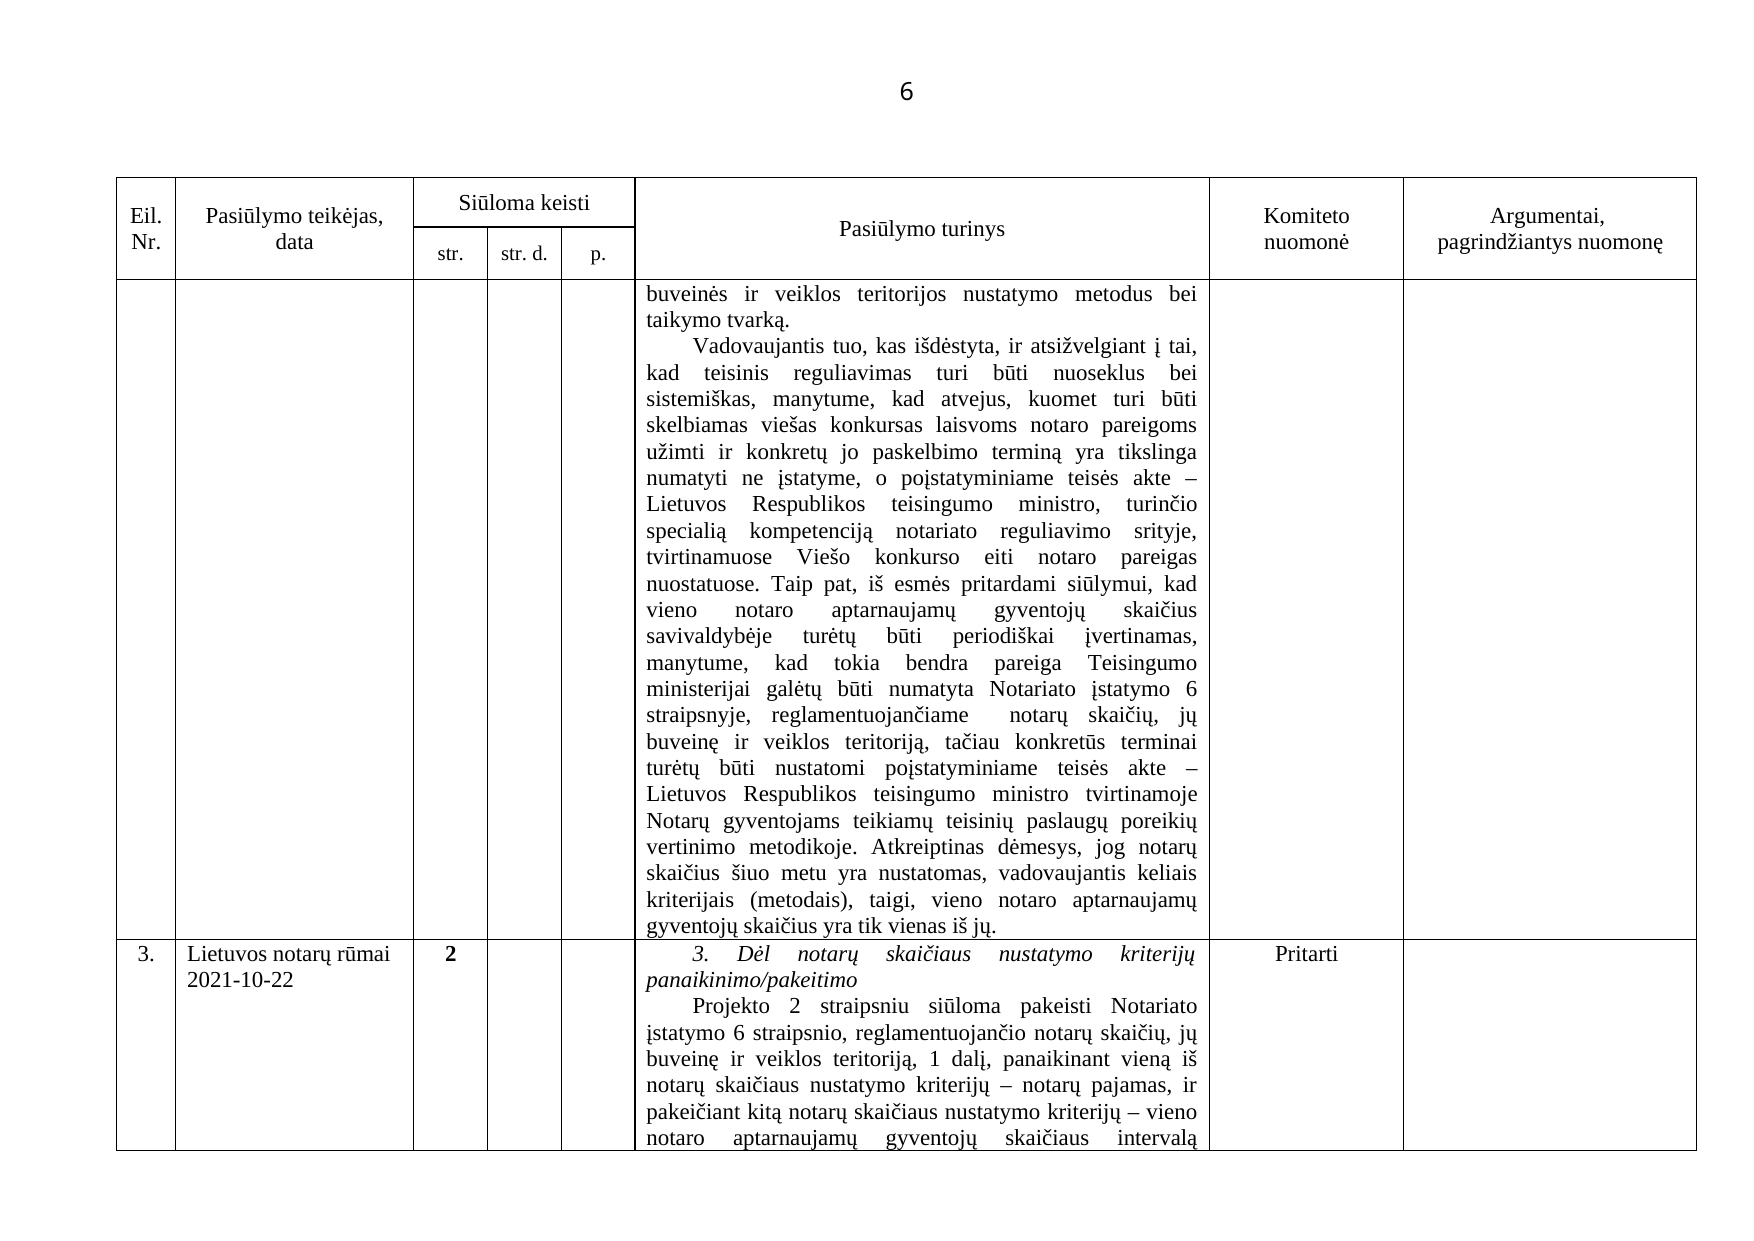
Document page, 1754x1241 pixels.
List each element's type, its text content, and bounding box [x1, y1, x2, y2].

table_cell [1404, 280, 1696, 938]
table_cell 2 [414, 940, 487, 1150]
table_cell [117, 280, 175, 938]
table_cell [488, 940, 561, 1150]
table_cell buveinės ir veiklos teritorijos nustatymo metodus bei taikymo tvarką. Vadovaujantis tuo, kas išdėstyta, ir atsižvelgiant į tai, kad teisinis reguliavimas turi būti nuoseklus bei sistemiškas, manytume, kad atvejus, kuomet turi būti skelbiamas viešas konkursas laisvoms notaro pareigoms užimti ir konkretų jo paskelbimo terminą yra tikslinga numatyti ne įstatyme, o poįstatyminiame teisės akte – Lietuvos Respublikos teisingumo ministro, turinčio specialią kompetenciją notariato reguliavimo srityje, tvirtinamuose Viešo konkurso eiti notaro pareigas nuostatuose. Taip pat, iš esmės pritardami siūlymui, kad vieno notaro aptarnaujamų gyventojų skaičius savivaldybėje turėtų būti periodiškai įvertinamas, manytume, kad tokia bendra pareiga Teisingumo ministerijai galėtų būti numatyta Notariato įstatymo 6 straipsnyje, reglamentuojančiame notarų skaičių, jų buveinę ir veiklos teritoriją, tačiau konkretūs terminai turėtų būti nustatomi poįstatyminiame teisės akte – Lietuvos Respublikos teisingumo ministro tvirtinamoje Notarų gyventojams teikiamų teisinių paslaugų poreikių vertinimo metodikoje. Atkreiptinas dėmesys, jog notarų skaičius šiuo metu yra nustatomas, vadovaujantis keliais kriterijais (metodais), taigi, vieno notaro aptarnaujamų gyventojų skaičius yra tik vienas iš jų. [636, 280, 1209, 938]
table_header Pasiūlymo turinys [636, 178, 1209, 279]
table_cell [562, 940, 634, 1150]
table_header Siūloma keisti [414, 178, 634, 226]
table_cell Pritarti [1210, 940, 1403, 1150]
table_cell [1210, 280, 1403, 938]
table_header Komiteto nuomonė [1210, 178, 1403, 279]
table_cell [1404, 940, 1696, 1150]
table_cell 3. [117, 940, 175, 1150]
table_header Argumentai, pagrindžiantys nuomonę [1404, 178, 1696, 279]
table_cell [176, 280, 413, 938]
table_cell [562, 280, 634, 938]
table_header Pasiūlymo teikėjas, data [176, 178, 413, 279]
table_cell 3. Dėl notarų skaičiaus nustatymo kriterijų panaikinimo/pakeitimo Projekto 2 straipsniu siūloma pakeisti Notariato įstatymo 6 straipsnio, reglamentuojančio notarų skaičių, jų buveinę ir veiklos teritoriją, 1 dalį, panaikinant vieną iš notarų skaičiaus nustatymo kriterijų – notarų pajamas, ir pakeičiant kitą notarų skaičiaus nustatymo kriterijų – vieno notaro aptarnaujamų gyventojų skaičiaus intervalą [636, 940, 1209, 1150]
table_cell [414, 280, 487, 938]
table_header Eil. Nr. [117, 178, 175, 279]
table_cell p. [562, 228, 634, 279]
table_cell str. [414, 228, 487, 279]
table_cell str. d. [488, 228, 561, 279]
table_cell [488, 280, 561, 938]
table_cell Lietuvos notarų rūmai 2021-10-22 [176, 940, 413, 1150]
